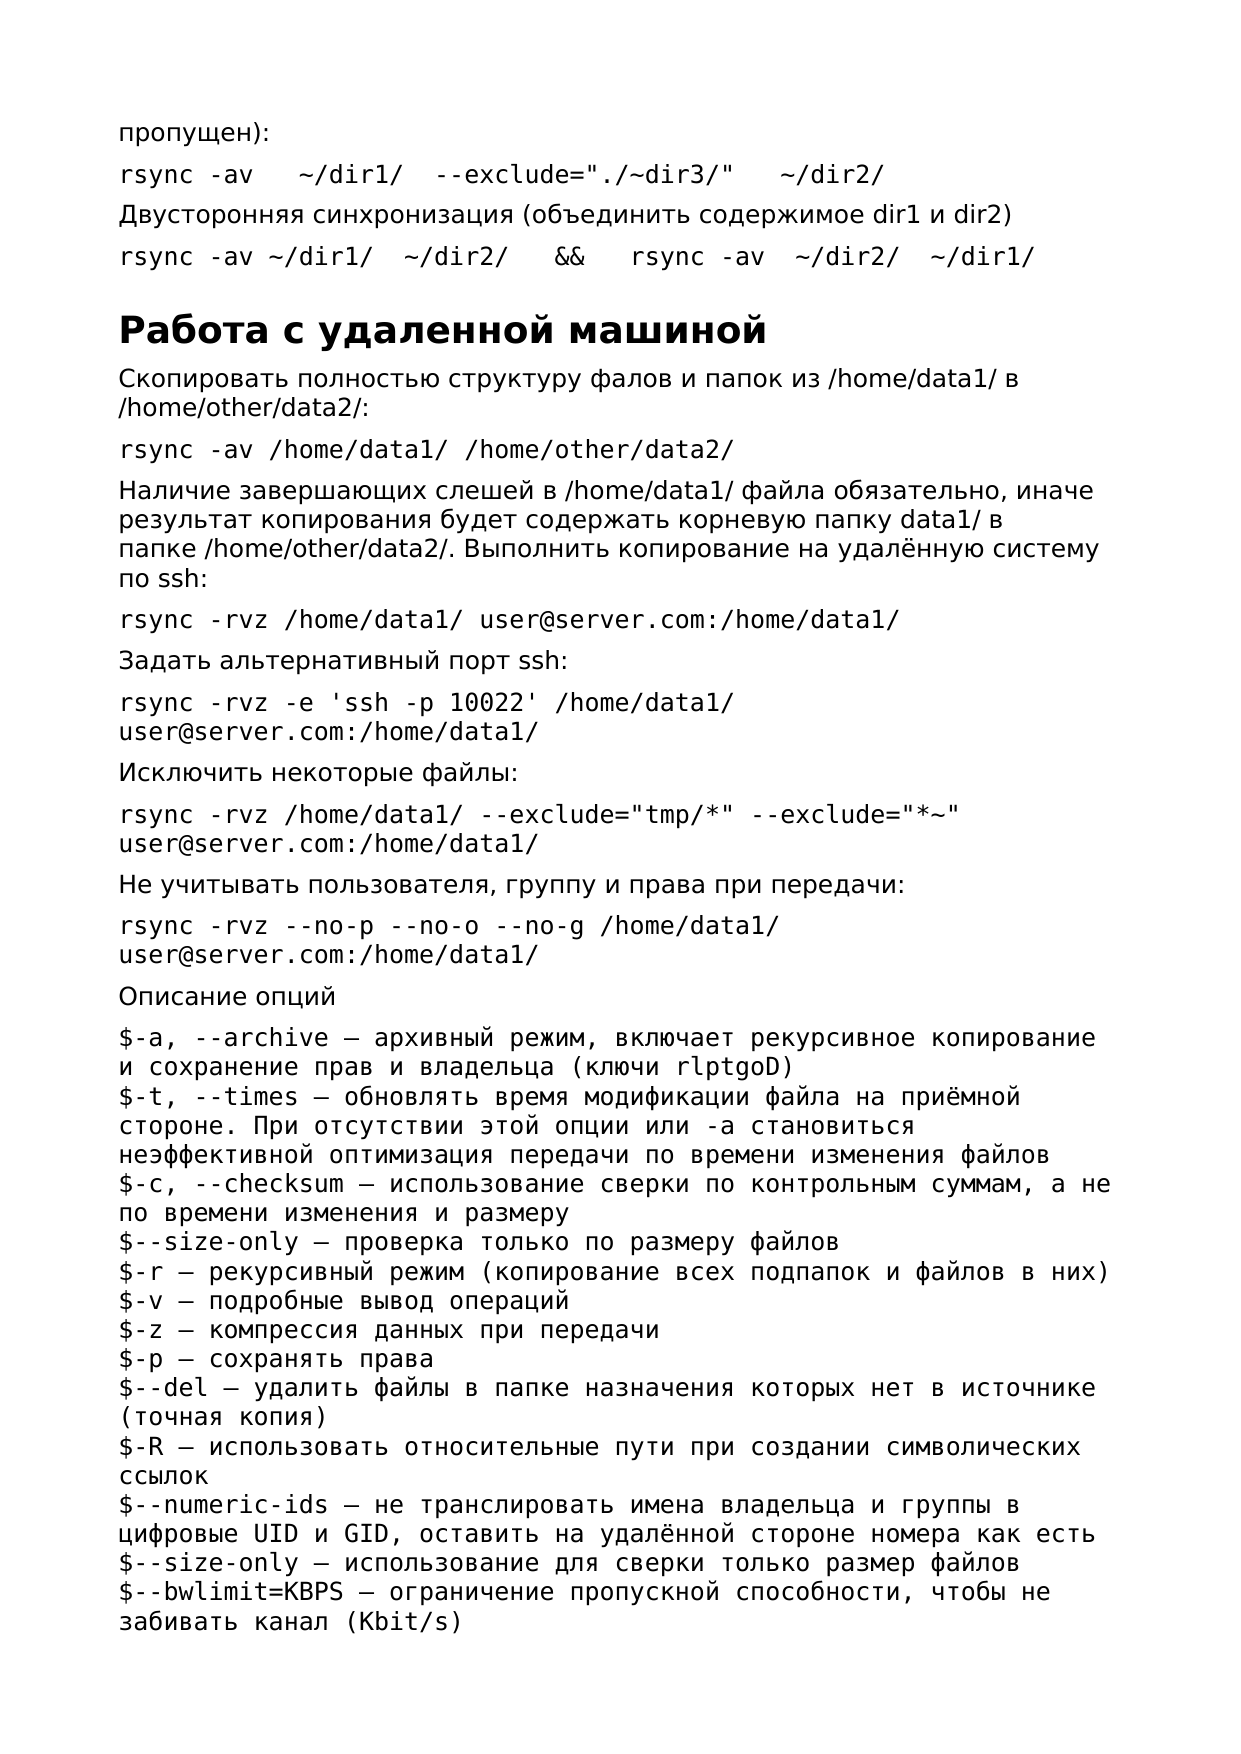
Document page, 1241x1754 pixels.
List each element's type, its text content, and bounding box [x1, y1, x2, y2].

text Наличие завершающих слешей в /home/data1/ файла обязательно, иначе результат копирования будет содержать корневую папку data1/ в папке /home/other/data2/. Выполнить копирование на удалённую систему по ssh: [118, 476, 1122, 593]
text Исключить некоторые файлы: [118, 758, 1122, 787]
text rsync -rvz /home/data1/ user@server.com:/home/data1/ [118, 605, 1122, 634]
text rsync -av ~/dir1/ --exclude="./~dir3/" ~/dir2/ [118, 160, 1122, 189]
text Задать альтернативный порт ssh: [118, 646, 1122, 676]
subtitle Работа с удаленной машиной [118, 308, 1122, 352]
text Описание опций [118, 982, 1122, 1011]
text $-a, --archive – архивный режим, включает рекурсивное копирование и сохранение прав и владельца (ключи rlptgoD) $-t, --times – обновлять время модификации файла на приёмной стороне. При отсутствии этой опции или -a становиться неэффективной оптимизация передачи по времени изменения файлов $-c, --checksum – использование сверки по контрольным суммам, а не по времени изменения и размеру $--size-only – проверка только по размеру файлов $-r – рекурсивный режим (копирование всех подпапок и файлов в них) $-v – подробные вывод операций $-z – компрессия данных при передачи $-p – сохранять права $--del – удалить файлы в папке назначения которых нет в источнике (точная копия) $-R – использовать относительные пути при создании символических ссылок $--numeric-ids – не транслировать имена владельца и группы в цифровые UID и GID, оставить на удалённой стороне номера как есть $--size-only – использование для сверки только размер файлов $--bwlimit=KBPS – ограничение пропускной способности, чтобы не забивать канал (Kbit/s) [118, 1023, 1122, 1636]
text rsync -av ~/dir1/ ~/dir2/ && rsync -av ~/dir2/ ~/dir1/ [118, 242, 1122, 272]
text Не учитывать пользователя, группу и права при передачи: [118, 870, 1122, 899]
text rsync -rvz /home/data1/ --exclude="tmp/*" --exclude="*~" user@server.com:/home/data1/ [118, 800, 1122, 858]
text rsync -av /home/data1/ /home/other/data2/ [118, 435, 1122, 464]
text Скопировать полностью структуру фалов и папок из /home/data1/ в /home/other/data2/: [118, 364, 1122, 423]
text Двусторонняя синхронизация (объединить содержимое dir1 и dir2) [118, 201, 1122, 230]
text rsync -rvz -e 'ssh -p 10022' /home/data1/ user@server.com:/home/data1/ [118, 688, 1122, 746]
text rsync -rvz --no-p --no-o --no-g /home/data1/ user@server.com:/home/data1/ [118, 912, 1122, 970]
text пропущен): [118, 118, 1122, 147]
